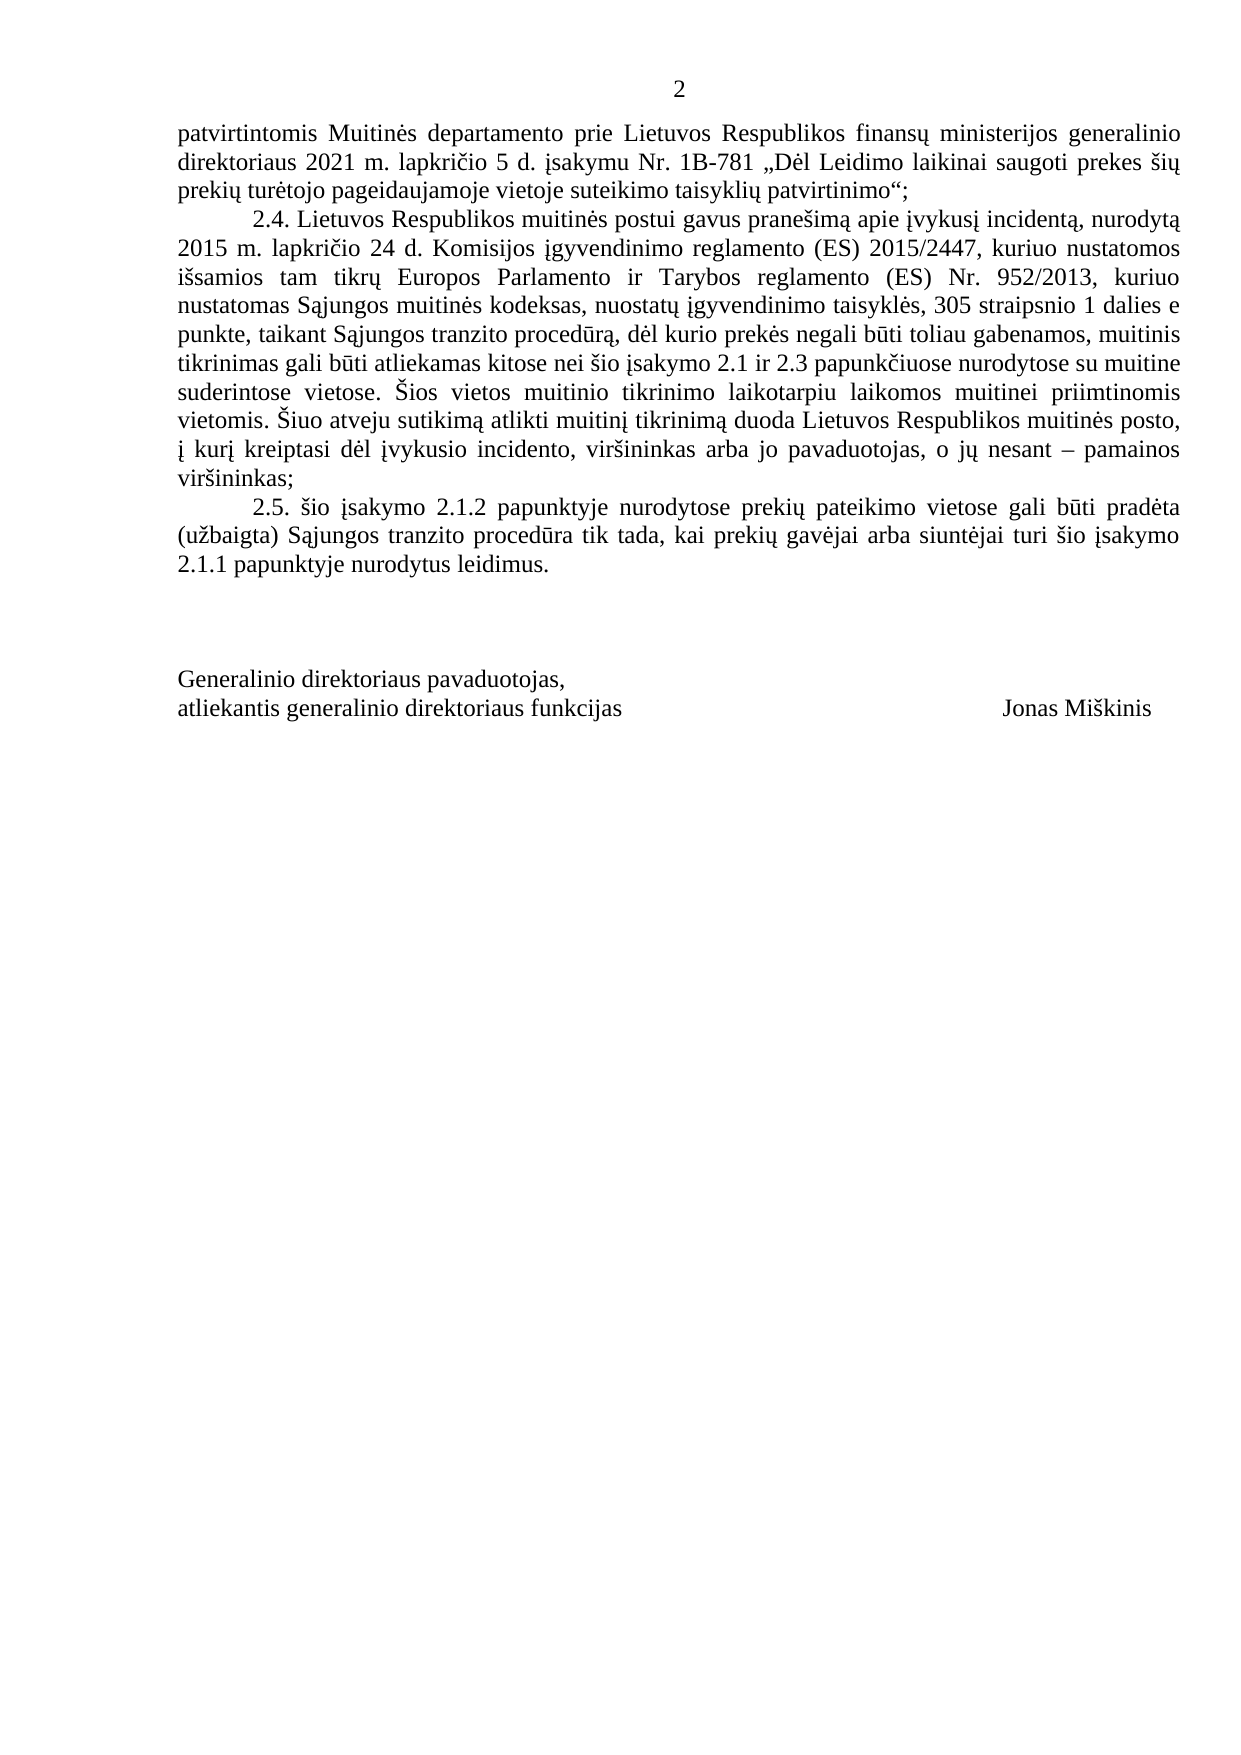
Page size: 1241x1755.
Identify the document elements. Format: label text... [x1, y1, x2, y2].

text patvirtintomis Muitinės departamento prie Lietuvos Respublikos finansų ministerijos generalinio direktoriaus 2021 m. lapkričio 5 d. įsakymu Nr. 1B-781 „Dėl Leidimo laikinai saugoti prekes šių prekių turėtojo pageidaujamoje vietoje suteikimo taisyklių patvirtinimo“; [177, 118, 1181, 204]
text Generalinio direktoriaus pavaduotojas, [177, 664, 1181, 693]
text 2.5. šio įsakymo 2.1.2 papunktyje nurodytose prekių pateikimo vietose gali būti pradėta (užbaigta) Sąjungos tranzito procedūra tik tada, kai prekių gavėjai arba siuntėjai turi šio įsakymo 2.1.1 papunktyje nurodytus leidimus. [177, 492, 1181, 578]
text 2.4. Lietuvos Respublikos muitinės postui gavus pranešimą apie įvykusį incidentą, nurodytą 2015 m. lapkričio 24 d. Komisijos įgyvendinimo reglamento (ES) 2015/2447, kuriuo nustatomos išsamios tam tikrų Europos Parlamento ir Tarybos reglamento (ES) Nr. 952/2013, kuriuo nustatomas Sąjungos muitinės kodeksas, nuostatų įgyvendinimo taisyklės, 305 straipsnio 1 dalies e punkte, taikant Sąjungos tranzito procedūrą, dėl kurio prekės negali būti toliau gabenamos, muitinis tikrinimas gali būti atliekamas kitose nei šio įsakymo 2.1 ir 2.3 papunkčiuose nurodytose su muitine suderintose vietose. Šios vietos muitinio tikrinimo laikotarpiu laikomos muitinei priimtinomis vietomis. Šiuo atveju sutikimą atlikti muitinį tikrinimą duoda Lietuvos Respublikos muitinės posto, į kurį kreiptasi dėl įvykusio incidento, viršininkas arba jo pavaduotojas, o jų nesant – pamainos viršininkas; [177, 204, 1181, 492]
text atliekantis generalinio direktoriaus funkcijas Jonas Miškinis [177, 693, 1181, 722]
